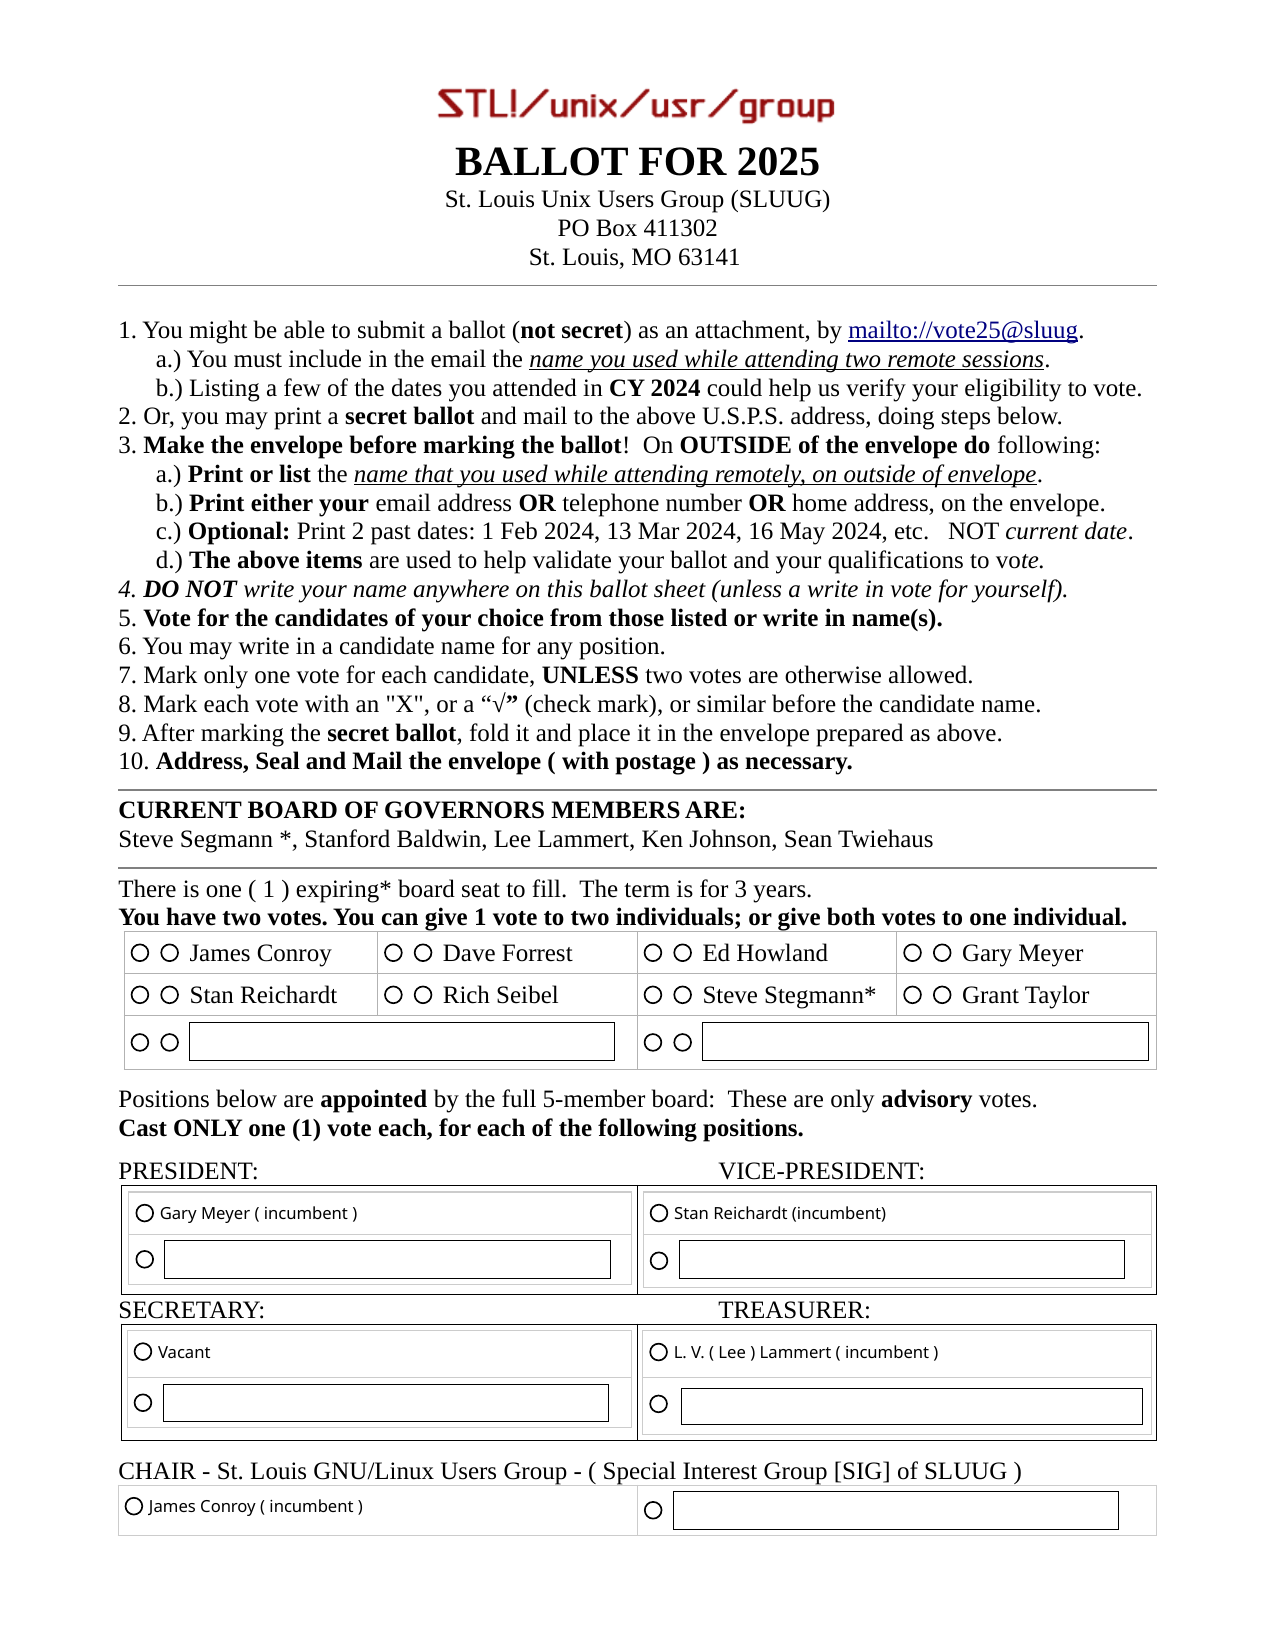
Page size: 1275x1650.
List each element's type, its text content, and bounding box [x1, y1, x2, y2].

table_cell [638, 1016, 1156, 1068]
table_header [644, 1193, 1151, 1234]
text 3. Make the envelope before marking the ballot! On OUTSIDE of the envelope do following: [118, 430, 1157, 459]
table_cell Rich Seibel [378, 974, 637, 1015]
table_header Ed Howland [638, 932, 896, 973]
text b.) Listing a few of the dates you attended in CY 2024 could help us verify your eligibility to vote. [118, 373, 1157, 401]
text You have two votes. You can give 1 vote to two individuals; or give both votes to one individual. [118, 902, 1157, 931]
table_header [119, 1486, 637, 1535]
table_header [638, 1486, 1156, 1535]
table_header [122, 1186, 637, 1294]
text Steve Segmann *, Stanford Baldwin, Lee Lammert, Ken Johnson, Sean Twiehaus [118, 824, 1157, 853]
text 5. Vote for the candidates of your choice from those listed or write in name(s). [118, 603, 1157, 631]
table_cell Stan Reichardt [125, 974, 377, 1015]
text d.) The above items are used to help validate your ballot and your qualifications to vote. [118, 545, 1157, 574]
table_header [122, 1325, 637, 1440]
table_header Dave Forrest [378, 932, 637, 973]
table_cell [125, 1016, 637, 1068]
text PO Box 411302 [118, 213, 1157, 242]
text Positions below are appointed by the full 5-member board: These are only advisory votes. [118, 1084, 1157, 1113]
text 4. DO NOT write your name anywhere on this ballot sheet (unless a write in vote for yourself). [118, 574, 1157, 603]
table_cell [643, 1378, 1151, 1433]
table_header James Conroy [125, 932, 377, 973]
text 10. Address, Seal and Mail the envelope ( with postage ) as necessary. [118, 746, 1157, 775]
text a.) Print or list the name that you used while attending remotely, on outside of envelope. [118, 459, 1157, 488]
table_header [643, 1331, 1151, 1377]
text 8. Mark each vote with an "X", or a “√” (check mark), or similar before the candidate name. [118, 689, 1157, 718]
table_header [129, 1193, 631, 1234]
text a.) You must include in the email the name you used while attending two remote sessions. [118, 344, 1157, 373]
text There is one ( 1 ) expiring* board seat to fill. The term is for 3 years. [118, 874, 1157, 902]
picture [431, 83, 844, 130]
table_header [128, 1331, 631, 1377]
table_cell [644, 1235, 1151, 1287]
text 7. Mark only one vote for each candidate, UNLESS two votes are otherwise allowed. [118, 660, 1157, 689]
table_header [638, 1325, 1156, 1440]
text 2. Or, you may print a secret ballot and mail to the above U.S.P.S. address, doing steps below. [118, 401, 1157, 430]
text Cast ONLY one (1) vote each, for each of the following positions. [118, 1113, 1157, 1141]
text SECRETARY: TREASURER: [118, 1295, 1157, 1323]
table_header [638, 1186, 1156, 1294]
text CHAIR - St. Louis GNU/Linux Users Group - ( Special Interest Group [SIG] of SLUUG ) [118, 1456, 1157, 1484]
text 9. After marking the secret ballot, fold it and place it in the envelope prepared as above. [118, 718, 1157, 746]
text PRESIDENT: VICE-PRESIDENT: [118, 1156, 1157, 1185]
text 6. You may write in a candidate name for any position. [118, 631, 1157, 660]
table_cell [129, 1235, 631, 1284]
text c.) Optional: Print 2 past dates: 1 Feb 2024, 13 Mar 2024, 16 May 2024, etc. NOT current date. [118, 516, 1157, 545]
text BALLOT FOR 2025 [118, 137, 1157, 184]
text St. Louis, MO 63141 [118, 242, 1157, 271]
text b.) Print either your email address OR telephone number OR home address, on the envelope. [118, 488, 1157, 516]
table_header Gary Meyer [897, 932, 1156, 973]
text CURRENT BOARD OF GOVERNORS MEMBERS ARE: [118, 796, 1157, 824]
table_cell Steve Stegmann* [638, 974, 896, 1015]
table_cell [128, 1378, 631, 1427]
text 1. You might be able to submit a ballot (not secret) as an attachment, by mailto://vote25@sluug. [118, 315, 1157, 344]
text St. Louis Unix Users Group (SLUUG) [118, 184, 1157, 213]
table_cell Grant Taylor [897, 974, 1156, 1015]
